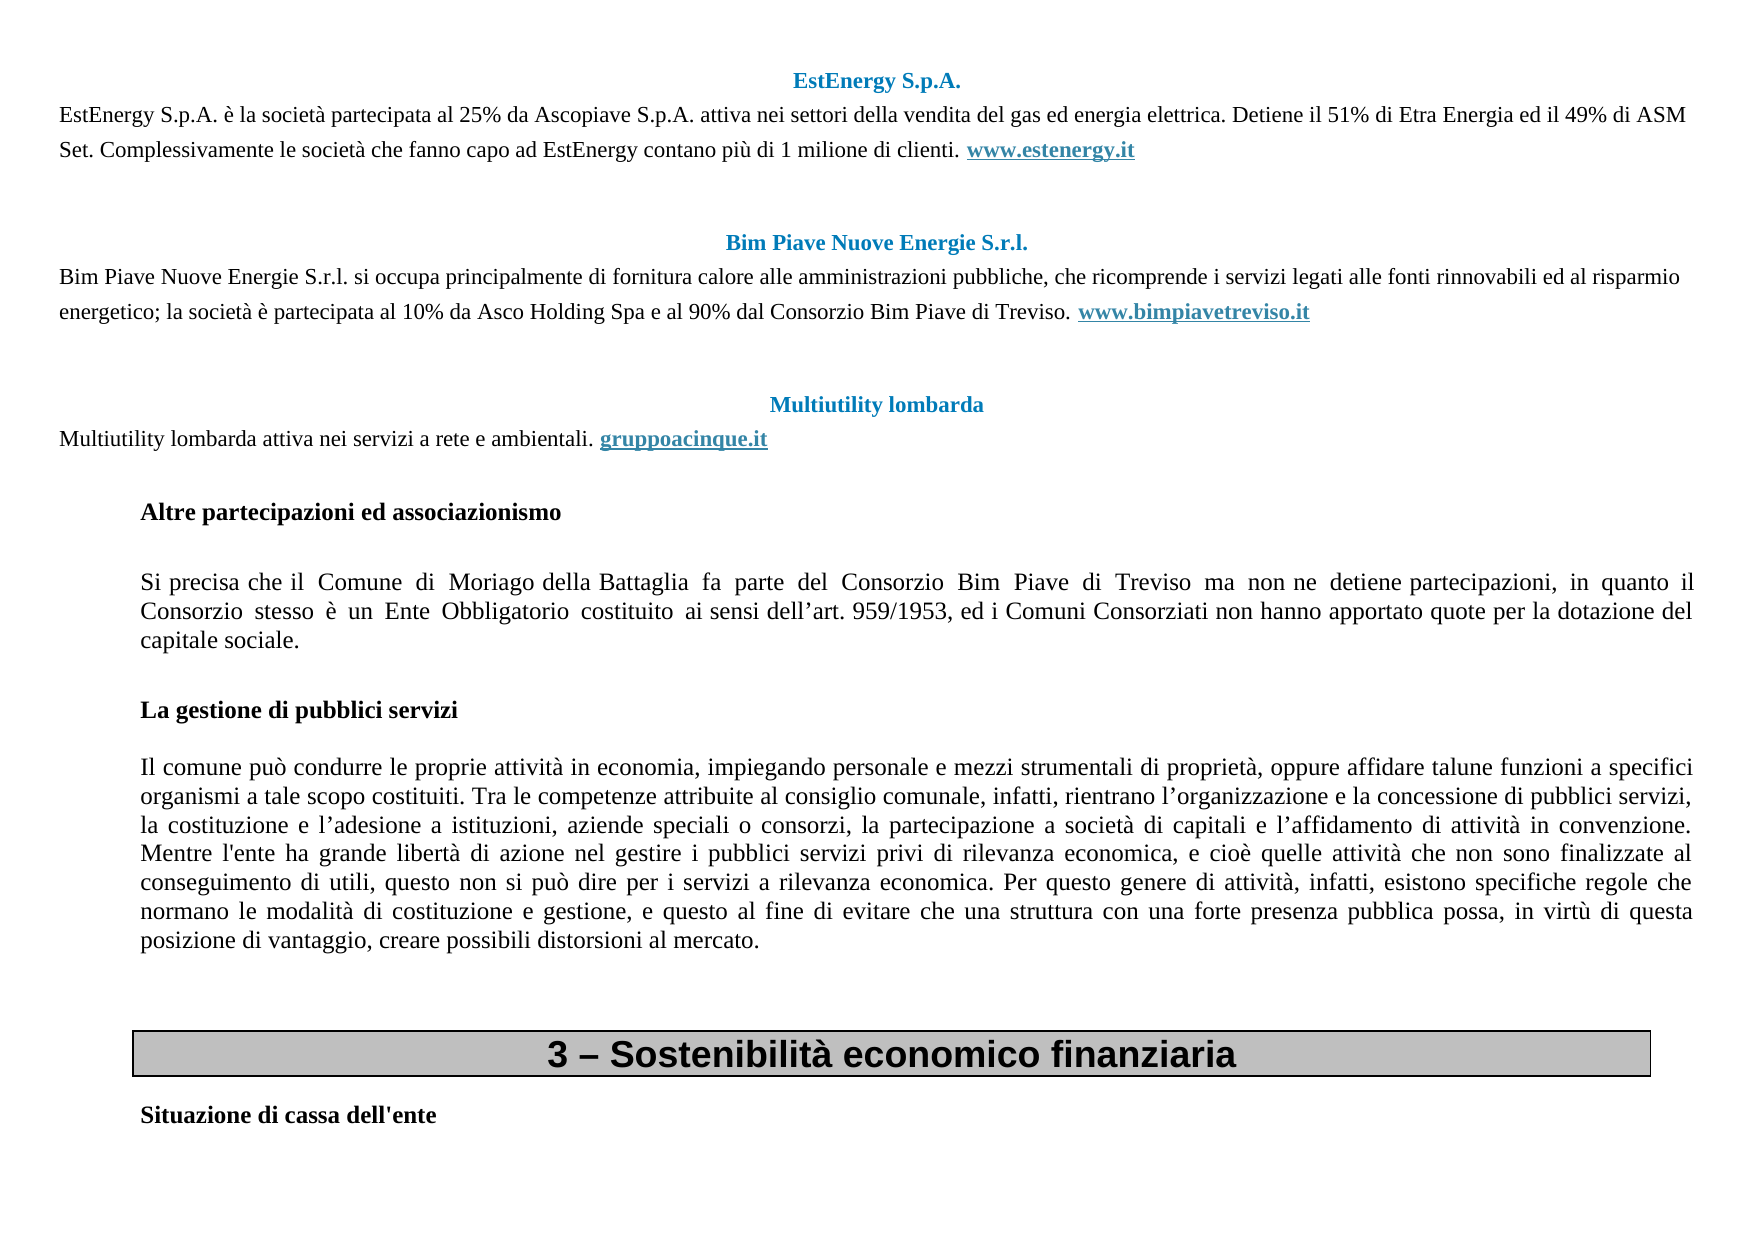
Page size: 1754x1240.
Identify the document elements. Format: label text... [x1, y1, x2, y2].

text EstEnergy S.p.A. è la società partecipata al 25% da Ascopiave S.p.A. attiva nei settori della vendita del gas ed energia elettrica. Detiene il 51% di Etra Energia ed il 49% di ASM Set. Complessivamente le società che fanno capo ad EstEnergy contano più di 1 milione di clienti. www.estenergy.it [59, 93, 1695, 162]
text Situazione di cassa dell'ente [140, 1100, 1695, 1129]
text Bim Piave Nuove Energie S.r.l. [59, 221, 1695, 255]
table_header 3 – Sostenibilità economico finanziaria [134, 1032, 1650, 1075]
text Il comune può condurre le proprie attività in economia, impiegando personale e mezzi strumentali di proprietà, oppure affidare talune funzioni a specifici organismi a tale scopo costituiti. Tra le competenze attribuite al consiglio comunale, infatti, rientrano l’organizzazione e la concessione di pubblici servizi, la costituzione e l’adesione a istituzioni, aziende speciali o consorzi, la partecipazione a società di capitali e l’affidamento di attività in convenzione. Mentre l'ente ha grande libertà di azione nel gestire i pubblici servizi privi di rilevanza economica, e cioè quelle attività che non sono finalizzate al conseguimento di utili, questo non si può dire per i servizi a rilevanza economica. Per questo genere di attività, infatti, esistono specifiche regole che normano le modalità di costituzione e gestione, e questo al fine di evitare che una struttura con una forte presenza pubblica possa, in virtù di questa posizione di vantaggio, creare possibili distorsioni al mercato. [140, 752, 1695, 953]
text Multiutility lombarda attiva nei servizi a rete e ambientali. gruppoacinque.it [59, 417, 1695, 452]
text La gestione di pubblici servizi [140, 695, 1695, 723]
text EstEnergy S.p.A. [59, 59, 1695, 93]
text Altre partecipazioni ed associazionismo [140, 497, 1695, 526]
text Si precisa che il Comune di Moriago della Battaglia fa parte del Consorzio Bim Piave di Treviso ma non ne detiene partecipazioni, in quanto il Consorzio stesso è un Ente Obbligatorio costituito ai sensi dell’art. 959/1953, ed i Comuni Consorziati non hanno apportato quote per la dotazione del capitale sociale. [140, 567, 1695, 653]
text Multiutility lombarda [59, 383, 1695, 417]
text Bim Piave Nuove Energie S.r.l. si occupa principalmente di fornitura calore alle amministrazioni pubbliche, che ricomprende i servizi legati alle fonti rinnovabili ed al risparmio energetico; la società è partecipata al 10% da Asco Holding Spa e al 90% dal Consorzio Bim Piave di Treviso. www.bimpiavetreviso.it [59, 255, 1695, 324]
